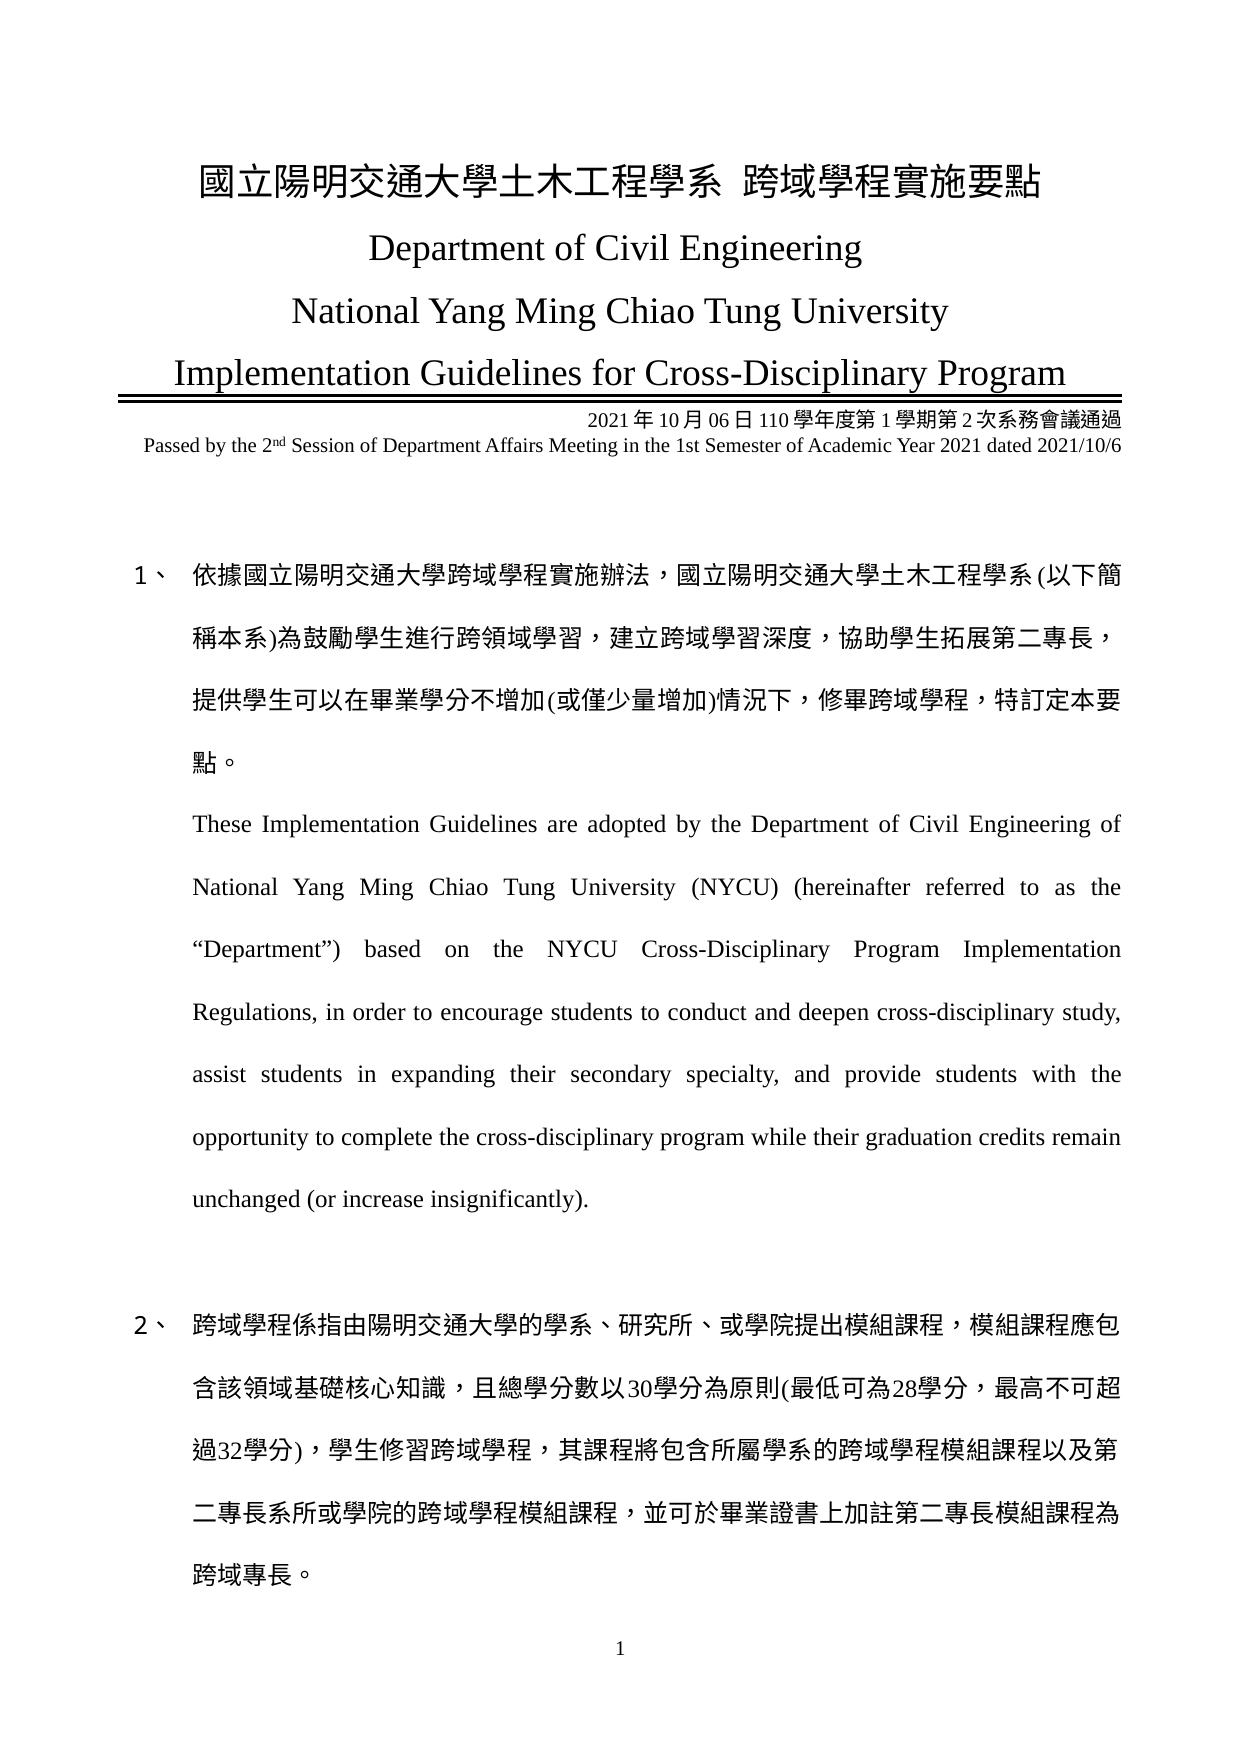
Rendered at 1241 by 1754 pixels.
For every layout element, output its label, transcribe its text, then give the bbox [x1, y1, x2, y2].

text Implementation Guidelines for Cross-Disciplinary Program [118, 331, 1122, 394]
text 2021年10月06日110學年度第1學期第2次系務會議通過 [118, 403, 1122, 433]
list 依據國立陽明交通大學跨域學程實施辦法，國立陽明交通大學土木工程學系(以下簡稱本系)為鼓勵學生進行跨領域學習，建立跨域學習深度，協助學生拓展第二專長，提供學生可以在畢業學分不增加(或僅少量增加)情況下，修畢跨域學程，特訂定本要點。 [133, 532, 1122, 782]
list 跨域學程係指由陽明交通大學的學系、研究所、或學院提出模組課程，模組課程應包含該領域基礎核心知識，且總學分數以30學分為原則(最低可為28學分，最高不可超過32學分)，學生修習跨域學程，其課程將包含所屬學系的跨域學程模組課程以及第二專長系所或學院的跨域學程模組課程，並可於畢業證書上加註第二專長模組課程為跨域專長。 [133, 1282, 1122, 1595]
text National Yang Ming Chiao Tung University [118, 269, 1122, 331]
text 國立陽明交通大學土木工程學系 跨域學程實施要點 [118, 144, 1122, 206]
text Department of Civil Engineering [118, 206, 1122, 269]
text Passed by the 2nd Session of Department Affairs Meeting in the 1st Semester of Academic Year 2021 dated 2021/10/6 [118, 433, 1122, 457]
text These Implementation Guidelines are adopted by the Department of Civil Engineering of National Yang Ming Chiao Tung University (NYCU) (hereinafter referred to as the “Department”) based on the NYCU Cross-Disciplinary Program Implementation Regulations, in order to encourage students to conduct and deepen cross-disciplinary study, assist students in expanding their secondary specialty, and provide students with the opportunity to complete the cross-disciplinary program while their graduation credits remain unchanged (or increase insignificantly). [192, 782, 1122, 1220]
